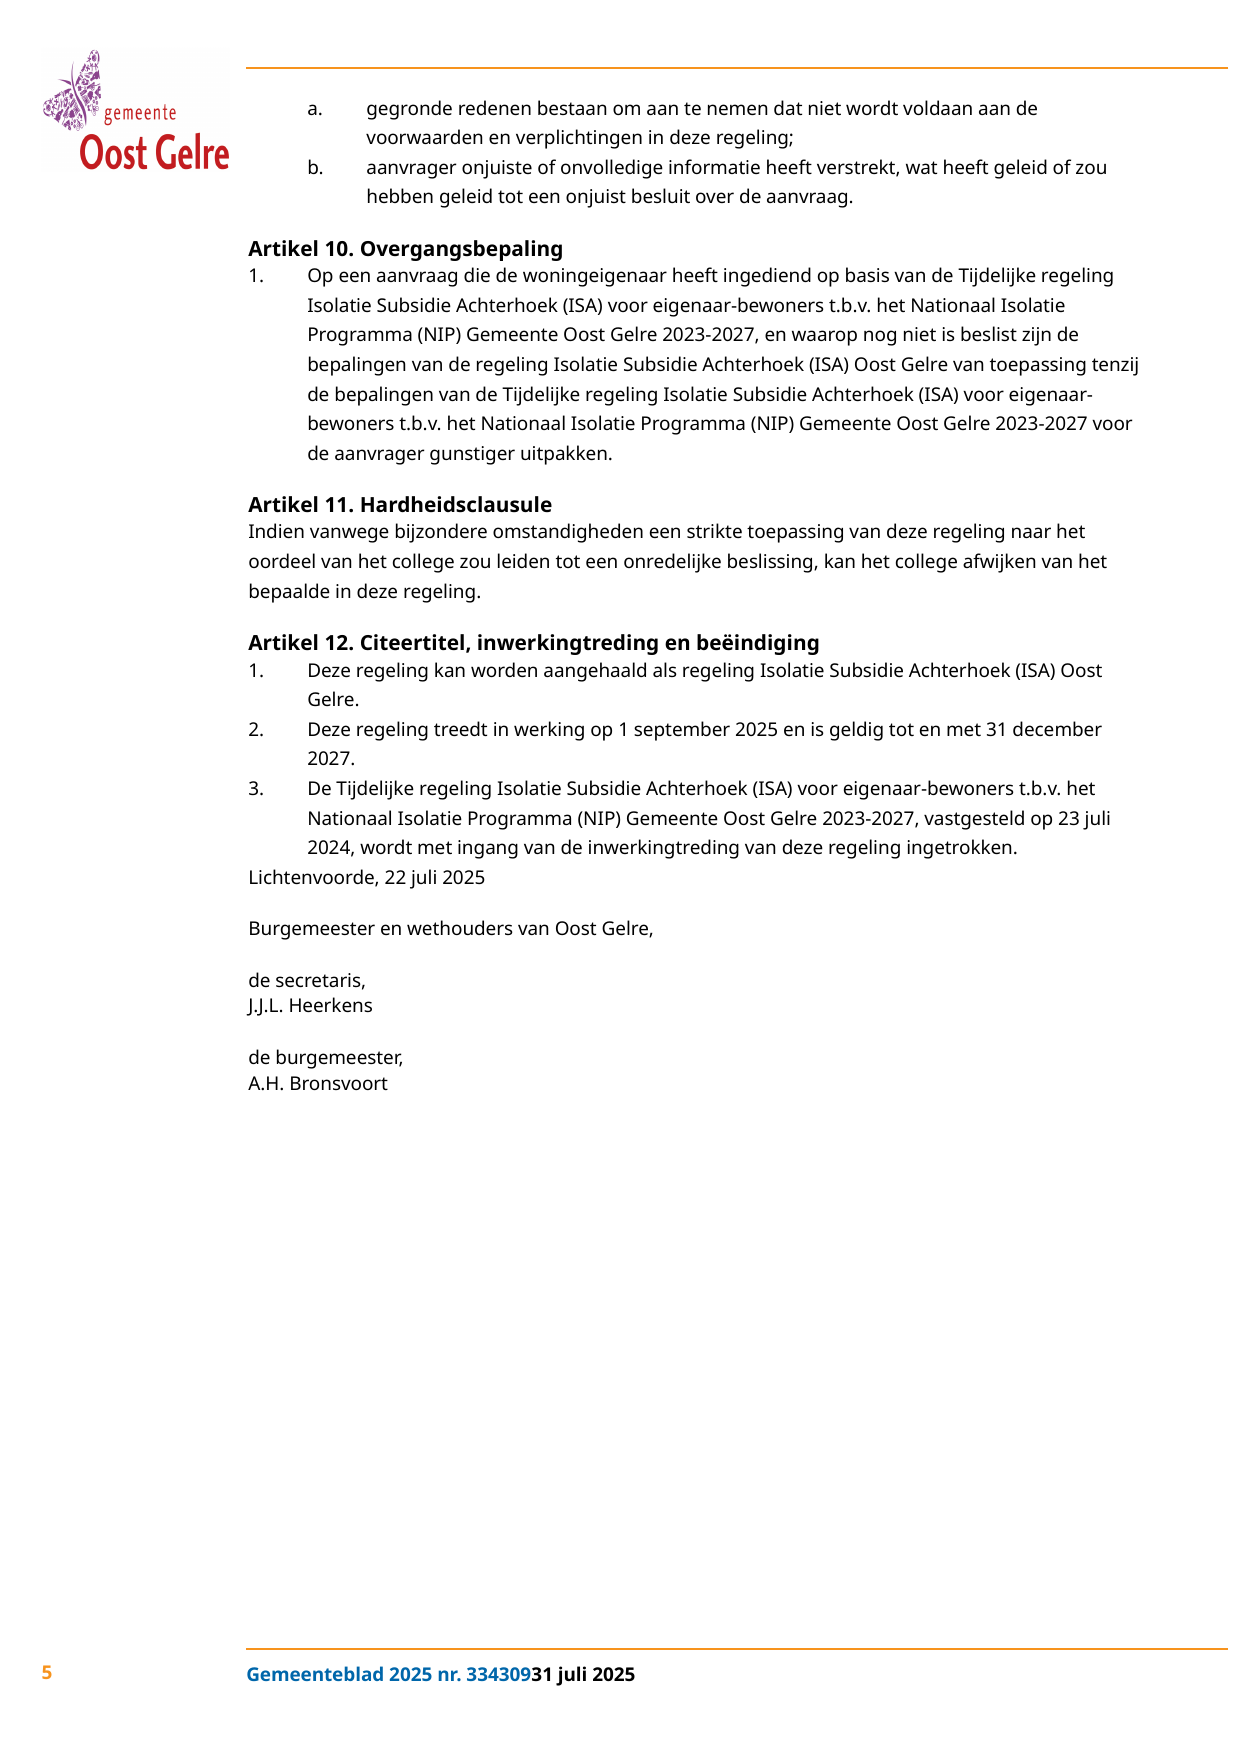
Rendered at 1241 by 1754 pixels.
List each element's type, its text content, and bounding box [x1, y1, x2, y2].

list gegronde redenen bestaan om aan te nemen dat niet wordt voldaan aan de voorwaarden en verplichtingen in deze regeling; [307, 95, 1152, 150]
text Artikel 12. Citeertitel, inwerkingtreding en beëindiging [248, 628, 1152, 657]
list De Tijdelijke regeling Isolatie Subsidie Achterhoek (ISA) voor eigenaar-bewoners t.b.v. het Nationaal Isolatie Programma (NIP) Gemeente Oost Gelre 2023-2027, vastgesteld op 23 juli 2024, wordt met ingang van de inwerkingtreding van deze regeling ingetrokken. [248, 775, 1152, 860]
text Burgemeester en wethouders van Oost Gelre, [248, 915, 1152, 941]
text A.H. Bronsvoort [248, 1070, 1152, 1095]
list Deze regeling treedt in werking op 1 september 2025 en is geldig tot en met 31 december 2027. [248, 716, 1152, 771]
text Lichtenvoorde, 22 juli 2025 [248, 864, 1152, 889]
text de secretaris, [248, 967, 1152, 992]
text Artikel 10. Overgangsbepaling [248, 234, 1152, 262]
text Artikel 11. Hardheidsclausule [248, 490, 1152, 519]
text Indien vanwege bijzondere omstandigheden een strikte toepassing van deze regeling naar het oordeel van het college zou leiden tot een onredelijke beslissing, kan het college afwijken van het bepaalde in deze regeling. [248, 519, 1152, 604]
text de burgemeester, [248, 1044, 1152, 1070]
list aanvrager onjuiste of onvolledige informatie heeft verstrekt, wat heeft geleid of zou hebben geleid tot een onjuist besluit over de aanvraag. [307, 154, 1152, 209]
text J.J.L. Heerkens [248, 992, 1152, 1018]
list Deze regeling kan worden aangehaald als regeling Isolatie Subsidie Achterhoek (ISA) Oost Gelre. [248, 657, 1152, 712]
list Op een aanvraag die de woningeigenaar heeft ingediend op basis van de Tijdelijke regeling Isolatie Subsidie Achterhoek (ISA) voor eigenaar-bewoners t.b.v. het Nationaal Isolatie Programma (NIP) Gemeente Oost Gelre 2023-2027, en waarop nog niet is beslist zijn de bepalingen van de regeling Isolatie Subsidie Achterhoek (ISA) Oost Gelre van toepassing tenzij de bepalingen van de Tijdelijke regeling Isolatie Subsidie Achterhoek (ISA) voor eigenaar-bewoners t.b.v. het Nationaal Isolatie Programma (NIP) Gemeente Oost Gelre 2023-2027 voor de aanvrager gunstiger uitpakken. [248, 262, 1152, 466]
picture [41, 47, 231, 172]
